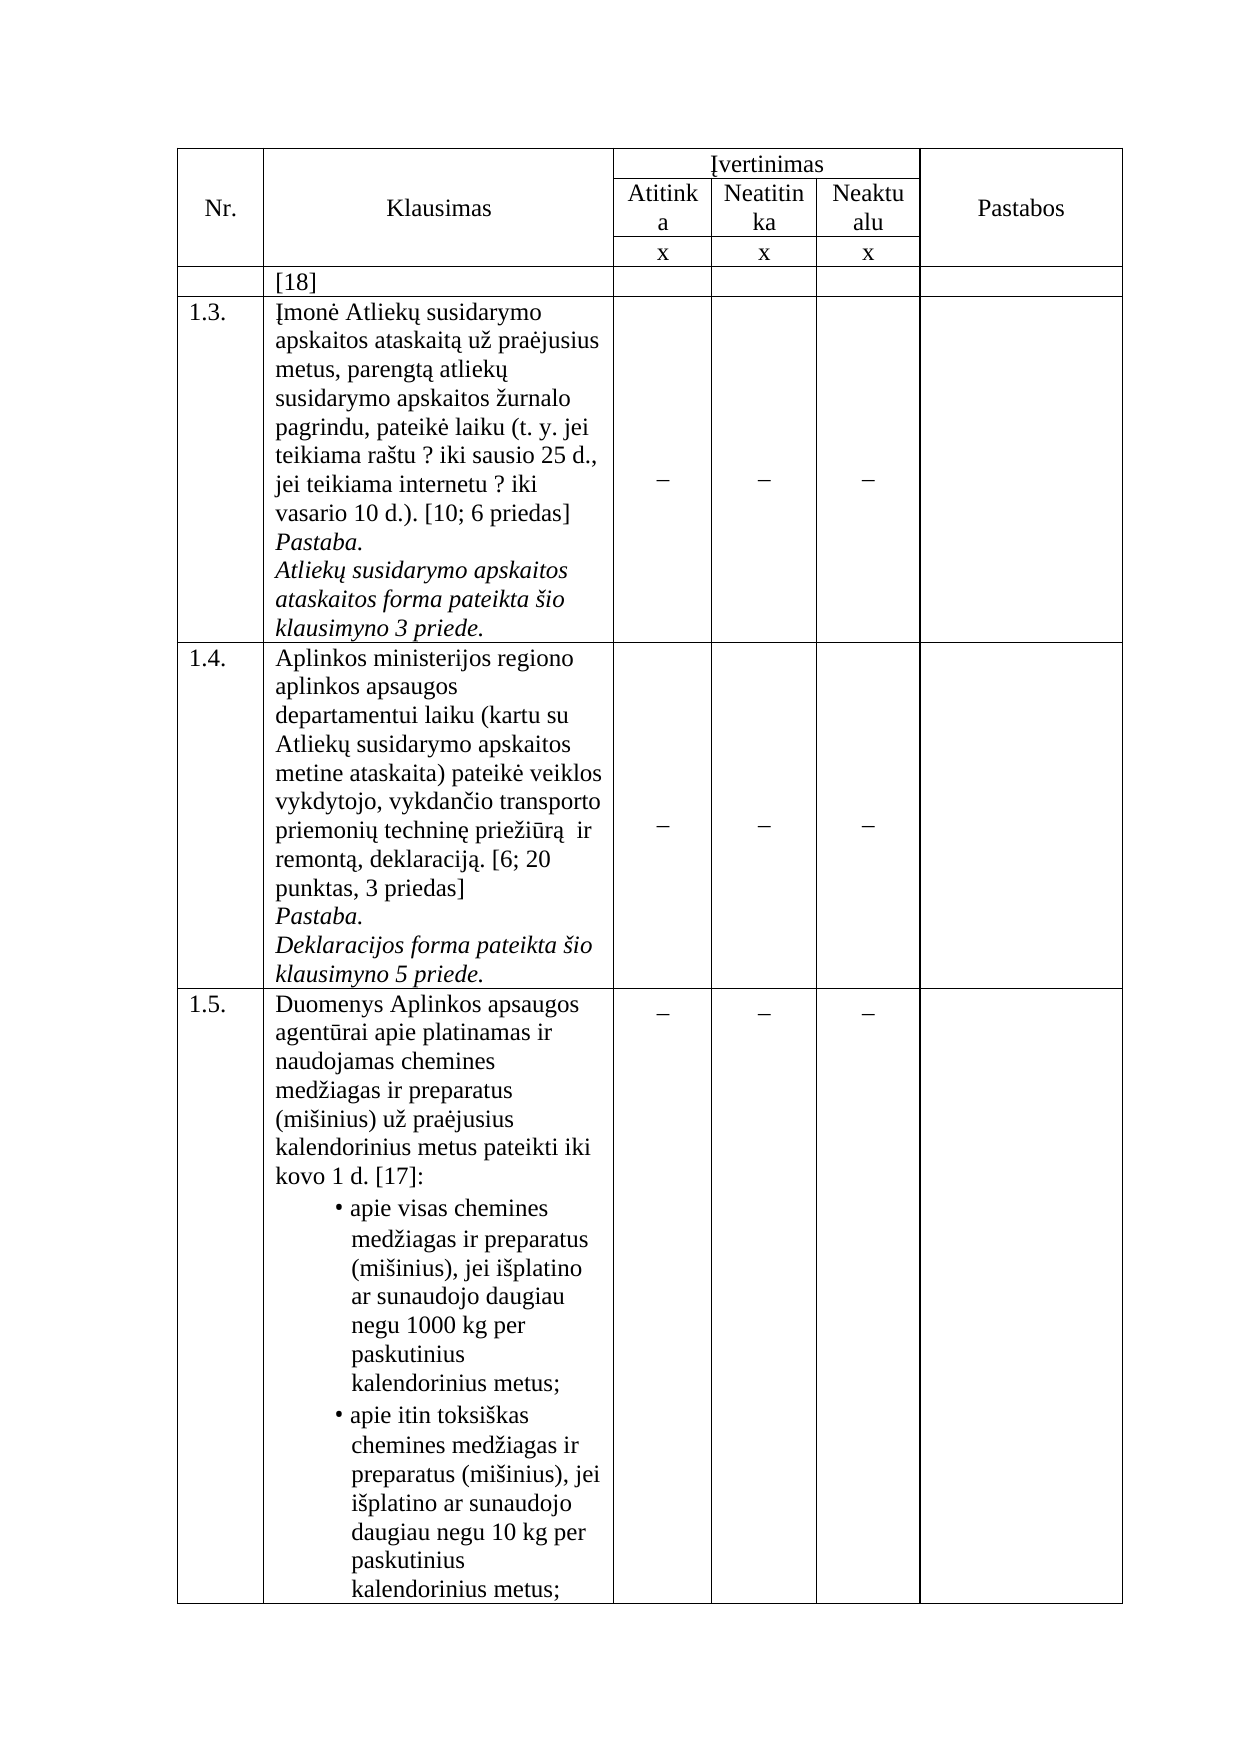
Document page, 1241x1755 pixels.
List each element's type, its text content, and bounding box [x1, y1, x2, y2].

table_cell [921, 267, 1122, 296]
table_cell _ [817, 297, 919, 642]
table_cell [817, 267, 919, 296]
table_cell Neaktualu [817, 179, 919, 236]
table_header Pastabos [921, 149, 1122, 266]
table_cell [614, 267, 711, 296]
table_cell Neatitinka [712, 179, 816, 236]
table_cell Aplinkos ministerijos regiono aplinkos apsaugos departamentui laiku (kartu su Atliekų susidarymo apskaitos metine ataskaita) pateikė veiklos vykdytojo, vykdančio transporto priemonių techninę priežiūrą ir remontą, deklaraciją. [6; 20 punktas, 3 priedas] Pastaba. Deklaracijos forma pateikta šio klausimyno 5 priede. [264, 643, 613, 988]
table_header Nr. [178, 149, 263, 266]
table_cell Įmonė Atliekų susidarymo apskaitos ataskaitą už praėjusius metus, parengtą atliekų susidarymo apskaitos žurnalo pagrindu, pateikė laiku (t. y. jei teikiama raštu ? iki sausio 25 d., jei teikiama internetu ? iki vasario 10 d.). [10; 6 priedas] Pastaba. Atliekų susidarymo apskaitos ataskaitos forma pateikta šio klausimyno 3 priede. [264, 297, 613, 642]
table_cell _ [817, 643, 919, 988]
table_cell _ [614, 989, 711, 1603]
table_cell 1.3. [178, 297, 263, 642]
table_header Įvertinimas [614, 149, 919, 177]
table_header Klausimas [264, 149, 613, 266]
table_cell _ [712, 643, 816, 988]
table_cell _ [614, 643, 711, 988]
table_cell [921, 297, 1122, 642]
table_cell _ [712, 989, 816, 1603]
table_cell x [712, 237, 816, 266]
table_cell x [817, 237, 919, 266]
table_cell x [614, 237, 711, 266]
table_cell Duomenys Aplinkos apsaugos agentūrai apie platinamas ir naudojamas chemines medžiagas ir preparatus (mišinius) už praėjusius kalendorinius metus pateikti iki kovo 1 d. [17]: • apie visas chemines medžiagas ir preparatus (mišinius), jei išplatino ar sunaudojo daugiau negu 1000 kg per paskutinius kalendorinius metus; • apie itin toksiškas chemines medžiagas ir preparatus (mišinius), jei išplatino ar sunaudojo daugiau negu 10 kg per paskutinius kalendorinius metus; [264, 989, 613, 1603]
table_cell [18] [264, 267, 613, 296]
table_cell Atitinka [614, 179, 711, 236]
table_cell [921, 643, 1122, 988]
table_cell 1.4. [178, 643, 263, 988]
table_cell [921, 989, 1122, 1603]
table_cell [178, 267, 263, 296]
table_cell _ [817, 989, 919, 1603]
table_cell _ [712, 297, 816, 642]
table_cell _ [614, 297, 711, 642]
table_cell 1.5. [178, 989, 263, 1603]
table_cell [712, 267, 816, 296]
